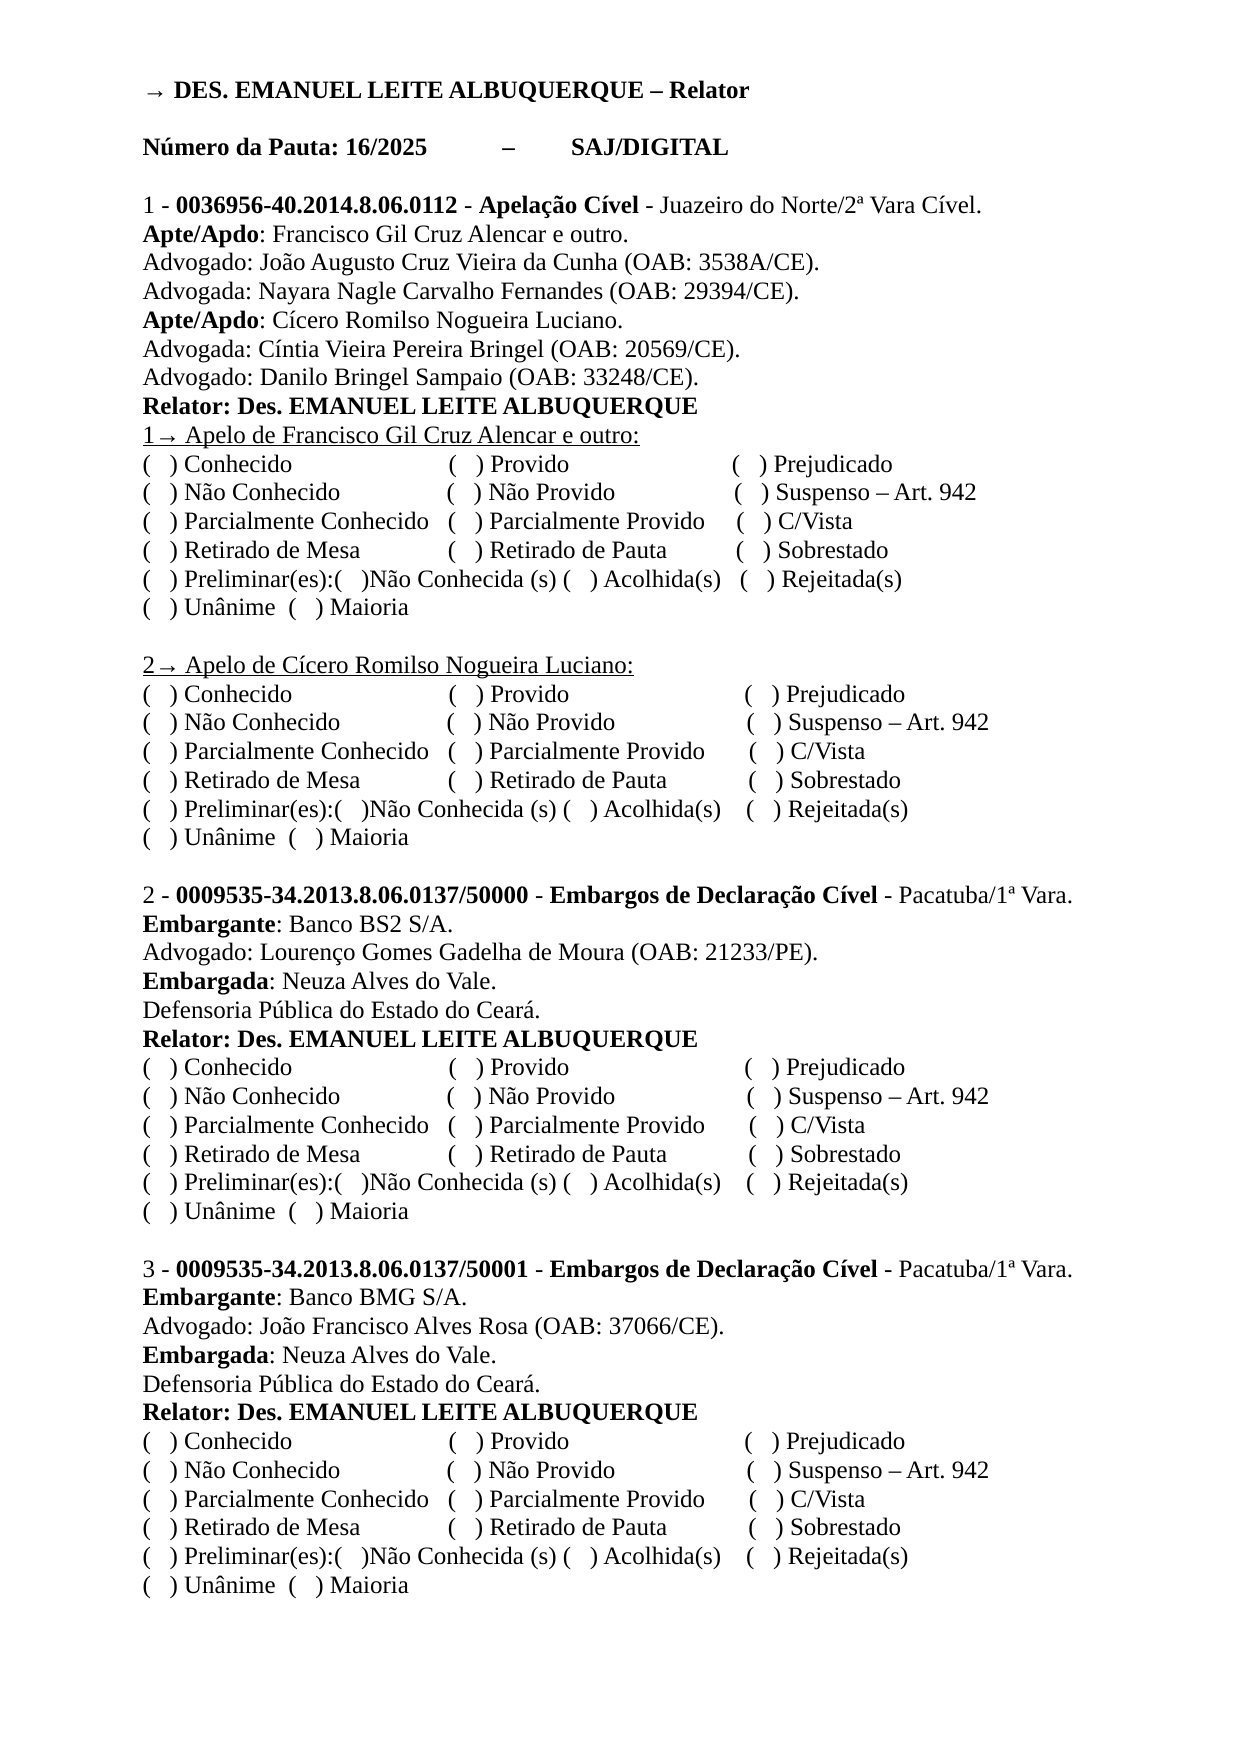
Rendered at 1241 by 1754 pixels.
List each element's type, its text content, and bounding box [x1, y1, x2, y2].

text Advogada: Cíntia Vieira Pereira Bringel (OAB: 20569/CE). [142, 334, 1141, 362]
text ( ) Unânime ( ) Maioria [142, 1196, 1158, 1225]
text ( ) Retirado de Mesa ( ) Retirado de Pauta ( ) Sobrestado [142, 765, 1158, 794]
text ( ) Conhecido ( ) Provido ( ) Prejudicado [142, 449, 1141, 477]
text ( ) Conhecido ( ) Provido ( ) Prejudicado [142, 1052, 1141, 1081]
text Apte/Apdo: Francisco Gil Cruz Alencar e outro. [142, 219, 1141, 247]
text ( ) Não Conhecido ( ) Não Provido ( ) Suspenso – Art. 942 [142, 477, 1158, 506]
text ( ) Retirado de Mesa ( ) Retirado de Pauta ( ) Sobrestado [142, 1139, 1158, 1167]
text 2 - 0009535-34.2013.8.06.0137/50000 - Embargos de Declaração Cível - Pacatuba/1ª Vara. [142, 880, 1141, 909]
text ( ) Parcialmente Conhecido ( ) Parcialmente Provido ( ) C/Vista [142, 736, 1158, 765]
text ( ) Retirado de Mesa ( ) Retirado de Pauta ( ) Sobrestado [142, 535, 1158, 564]
text → DES. EMANUEL LEITE ALBUQUERQUE – Relator [142, 75, 1141, 104]
text Número da Pauta: 16/2025 – SAJ/DIGITAL [142, 132, 1141, 161]
text ( ) Parcialmente Conhecido ( ) Parcialmente Provido ( ) C/Vista [142, 506, 1158, 535]
text Embargada: Neuza Alves do Vale. [142, 1340, 1141, 1369]
text Defensoria Pública do Estado do Ceará. [142, 995, 1141, 1024]
text Defensoria Pública do Estado do Ceará. [142, 1369, 1141, 1397]
text 1 - 0036956-40.2014.8.06.0112 - Apelação Cível - Juazeiro do Norte/2ª Vara Cível. [142, 190, 1141, 219]
text Advogado: Danilo Bringel Sampaio (OAB: 33248/CE). [142, 362, 1141, 391]
text ( ) Unânime ( ) Maioria [142, 822, 1158, 851]
text Apte/Apdo: Cícero Romilso Nogueira Luciano. [142, 305, 1141, 334]
text Advogado: João Francisco Alves Rosa (OAB: 37066/CE). [142, 1311, 1141, 1340]
text ( ) Preliminar(es):( )Não Conhecida (s) ( ) Acolhida(s) ( ) Rejeitada(s) [142, 1541, 1158, 1570]
text ( ) Parcialmente Conhecido ( ) Parcialmente Provido ( ) C/Vista [142, 1484, 1158, 1512]
text 3 - 0009535-34.2013.8.06.0137/50001 - Embargos de Declaração Cível - Pacatuba/1ª Vara. [142, 1254, 1141, 1282]
text Advogado: Lourenço Gomes Gadelha de Moura (OAB: 21233/PE). [142, 937, 1141, 966]
text Embargada: Neuza Alves do Vale. [142, 966, 1141, 995]
text Advogada: Nayara Nagle Carvalho Fernandes (OAB: 29394/CE). [142, 276, 1141, 305]
text Embargante: Banco BS2 S/A. [142, 909, 1141, 937]
text ( ) Unânime ( ) Maioria [142, 592, 1158, 621]
text ( ) Preliminar(es):( )Não Conhecida (s) ( ) Acolhida(s) ( ) Rejeitada(s) [142, 794, 1158, 822]
text ( ) Não Conhecido ( ) Não Provido ( ) Suspenso – Art. 942 [142, 707, 1158, 736]
text Advogado: João Augusto Cruz Vieira da Cunha (OAB: 3538A/CE). [142, 247, 1141, 276]
text Relator: Des. EMANUEL LEITE ALBUQUERQUE [142, 1397, 1141, 1426]
text Relator: Des. EMANUEL LEITE ALBUQUERQUE [142, 391, 1141, 420]
text ( ) Conhecido ( ) Provido ( ) Prejudicado [142, 1426, 1141, 1455]
text ( ) Retirado de Mesa ( ) Retirado de Pauta ( ) Sobrestado [142, 1512, 1158, 1541]
text Embargante: Banco BMG S/A. [142, 1282, 1141, 1311]
text ( ) Não Conhecido ( ) Não Provido ( ) Suspenso – Art. 942 [142, 1081, 1158, 1110]
text ( ) Não Conhecido ( ) Não Provido ( ) Suspenso – Art. 942 [142, 1455, 1158, 1484]
text ( ) Preliminar(es):( )Não Conhecida (s) ( ) Acolhida(s) ( ) Rejeitada(s) [142, 564, 1158, 592]
text 1→ Apelo de Francisco Gil Cruz Alencar e outro: [142, 420, 1141, 449]
text ( ) Parcialmente Conhecido ( ) Parcialmente Provido ( ) C/Vista [142, 1110, 1158, 1139]
text 2→ Apelo de Cícero Romilso Nogueira Luciano: [142, 650, 1141, 679]
text ( ) Unânime ( ) Maioria [142, 1570, 1158, 1599]
text ( ) Conhecido ( ) Provido ( ) Prejudicado [142, 679, 1141, 707]
text Relator: Des. EMANUEL LEITE ALBUQUERQUE [142, 1024, 1141, 1052]
text ( ) Preliminar(es):( )Não Conhecida (s) ( ) Acolhida(s) ( ) Rejeitada(s) [142, 1167, 1158, 1196]
